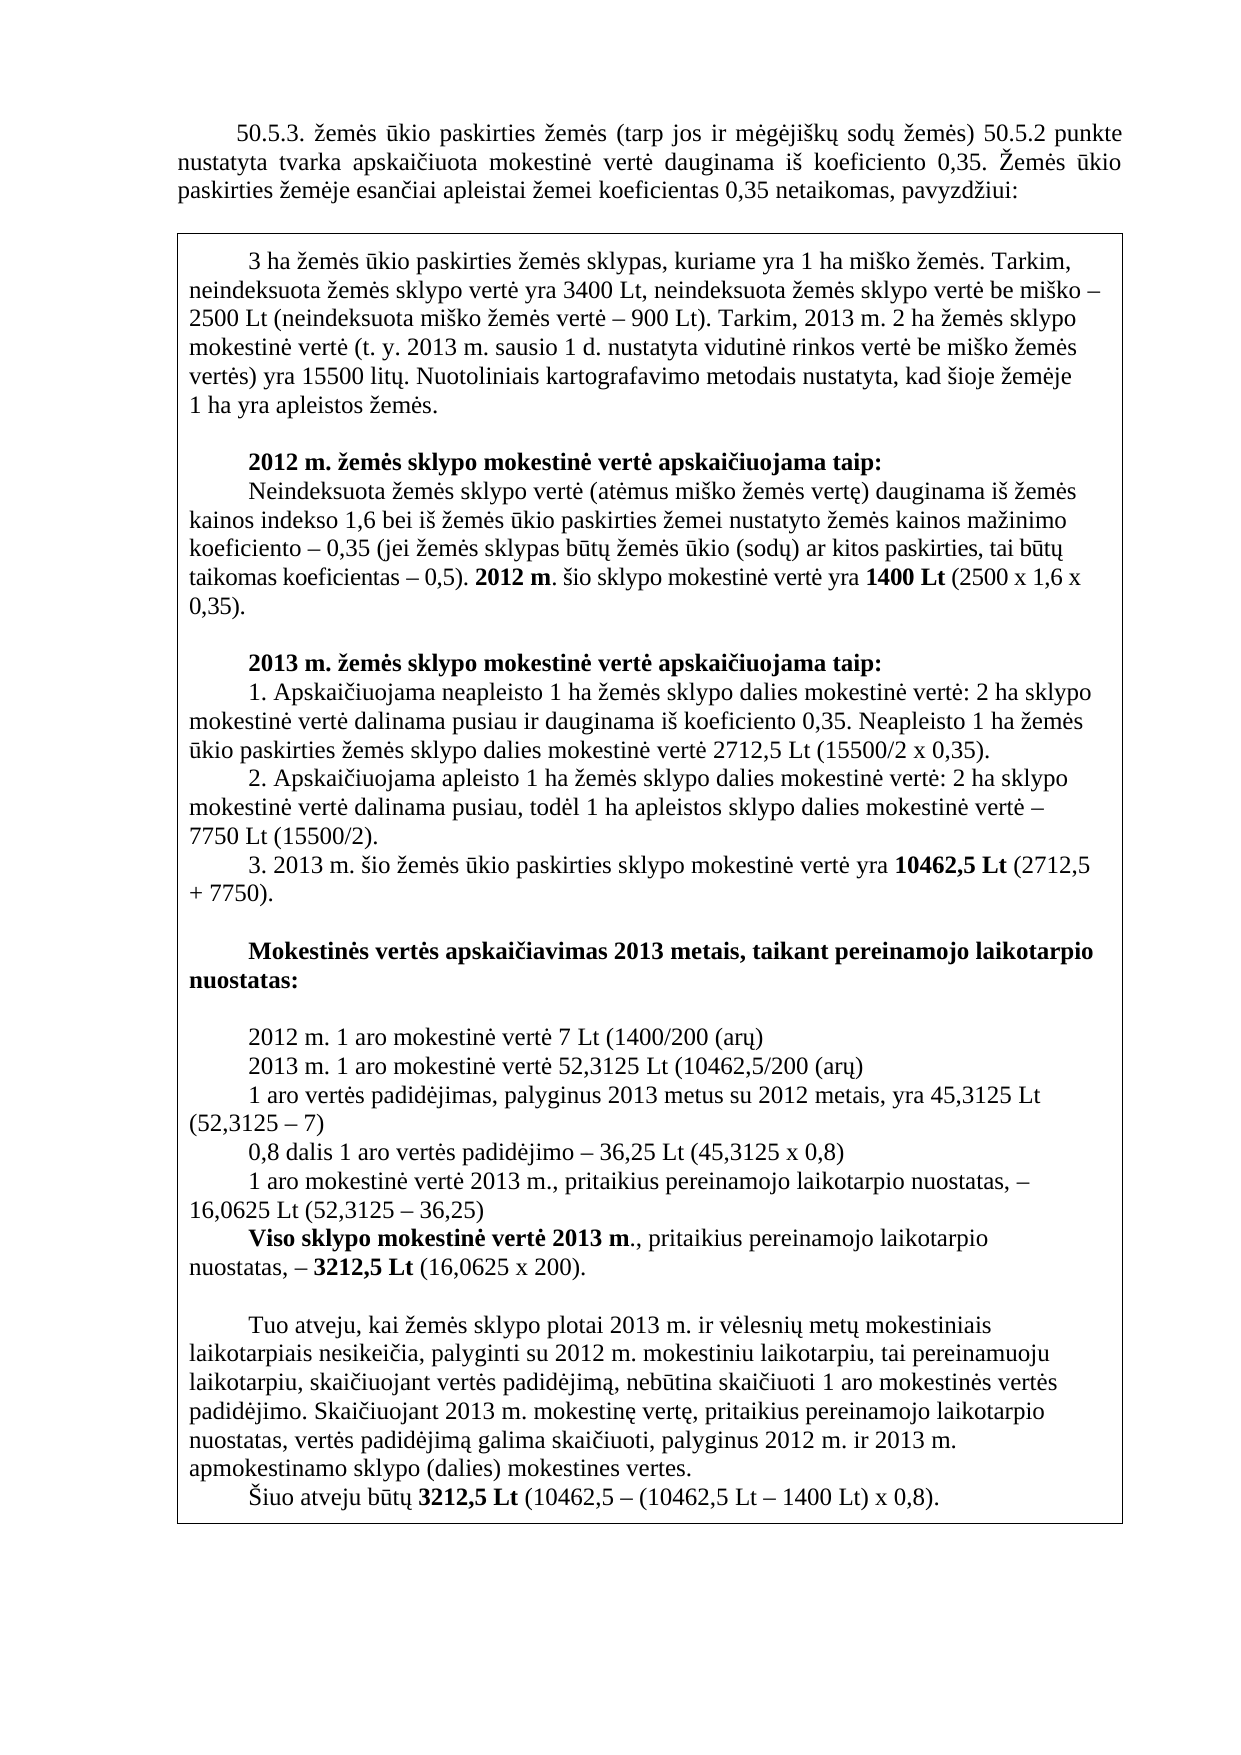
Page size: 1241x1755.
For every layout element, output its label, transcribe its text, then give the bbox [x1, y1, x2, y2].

text 50.5.3. žemės ūkio paskirties žemės (tarp jos ir mėgėjiškų sodų žemės) 50.5.2 punkte nustatyta tvarka apskaičiuota mokestinė vertė dauginama iš koeficiento 0,35. Žemės ūkio paskirties žemėje esančiai apleistai žemei koeficientas 0,35 netaikomas, pavyzdžiui: [177, 118, 1122, 204]
table_header 3 ha žemės ūkio paskirties žemės sklypas, kuriame yra 1 ha miško žemės. Tarkim, neindeksuota žemės sklypo vertė yra 3400 Lt, neindeksuota žemės sklypo vertė be miško – 2500 Lt (neindeksuota miško žemės vertė – 900 Lt). Tarkim, 2013 m. 2 ha žemės sklypo mokestinė vertė (t. y. 2013 m. sausio 1 d. nustatyta vidutinė rinkos vertė be miško žemės vertės) yra 15500 litų. Nuotoliniais kartografavimo metodais nustatyta, kad šioje žemėje 1 ha yra apleistos žemės. 2012 m. žemės sklypo mokestinė vertė apskaičiuojama taip: Neindeksuota žemės sklypo vertė (atėmus miško žemės vertę) dauginama iš žemės kainos indekso 1,6 bei iš žemės ūkio paskirties žemei nustatyto žemės kainos mažinimo koeficiento – 0,35 (jei žemės sklypas būtų žemės ūkio (sodų) ar kitos paskirties, tai būtų taikomas koeficientas – 0,5). 2012 m. šio sklypo mokestinė vertė yra 1400 Lt (2500 x 1,6 x 0,35). 2013 m. žemės sklypo mokestinė vertė apskaičiuojama taip: 1. Apskaičiuojama neapleisto 1 ha žemės sklypo dalies mokestinė vertė: 2 ha sklypo mokestinė vertė dalinama pusiau ir dauginama iš koeficiento 0,35. Neapleisto 1 ha žemės ūkio paskirties žemės sklypo dalies mokestinė vertė 2712,5 Lt (15500/2 x 0,35). 2. Apskaičiuojama apleisto 1 ha žemės sklypo dalies mokestinė vertė: 2 ha sklypo mokestinė vertė dalinama pusiau, todėl 1 ha apleistos sklypo dalies mokestinė vertė – 7750 Lt (15500/2). 3. 2013 m. šio žemės ūkio paskirties sklypo mokestinė vertė yra 10462,5 Lt (2712,5 + 7750). Mokestinės vertės apskaičiavimas 2013 metais, taikant pereinamojo laikotarpio nuostatas: 2012 m. 1 aro mokestinė vertė 7 Lt (1400/200 (arų) 2013 m. 1 aro mokestinė vertė 52,3125 Lt (10462,5/200 (arų) 1 aro vertės padidėjimas, palyginus 2013 metus su 2012 metais, yra 45,3125 Lt (52,3125 – 7) 0,8 dalis 1 aro vertės padidėjimo – 36,25 Lt (45,3125 x 0,8) 1 aro mokestinė vertė 2013 m., pritaikius pereinamojo laikotarpio nuostatas, – 16,0625 Lt (52,3125 – 36,25) Viso sklypo mokestinė vertė 2013 m., pritaikius pereinamojo laikotarpio nuostatas, – 3212,5 Lt (16,0625 x 200). Tuo atveju, kai žemės sklypo plotai 2013 m. ir vėlesnių metų mokestiniais laikotarpiais nesikeičia, palyginti su 2012 m. mokestiniu laikotarpiu, tai pereinamuoju laikotarpiu, skaičiuojant vertės padidėjimą, nebūtina skaičiuoti 1 aro mokestinės vertės padidėjimo. Skaičiuojant 2013 m. mokestinę vertę, pritaikius pereinamojo laikotarpio nuostatas, vertės padidėjimą galima skaičiuoti, palyginus 2012 m. ir 2013 m. apmokestinamo sklypo (dalies) mokestines vertes. Šiuo atveju būtų 3212,5 Lt (10462,5 – (10462,5 Lt – 1400 Lt) x 0,8). [178, 234, 1122, 1523]
